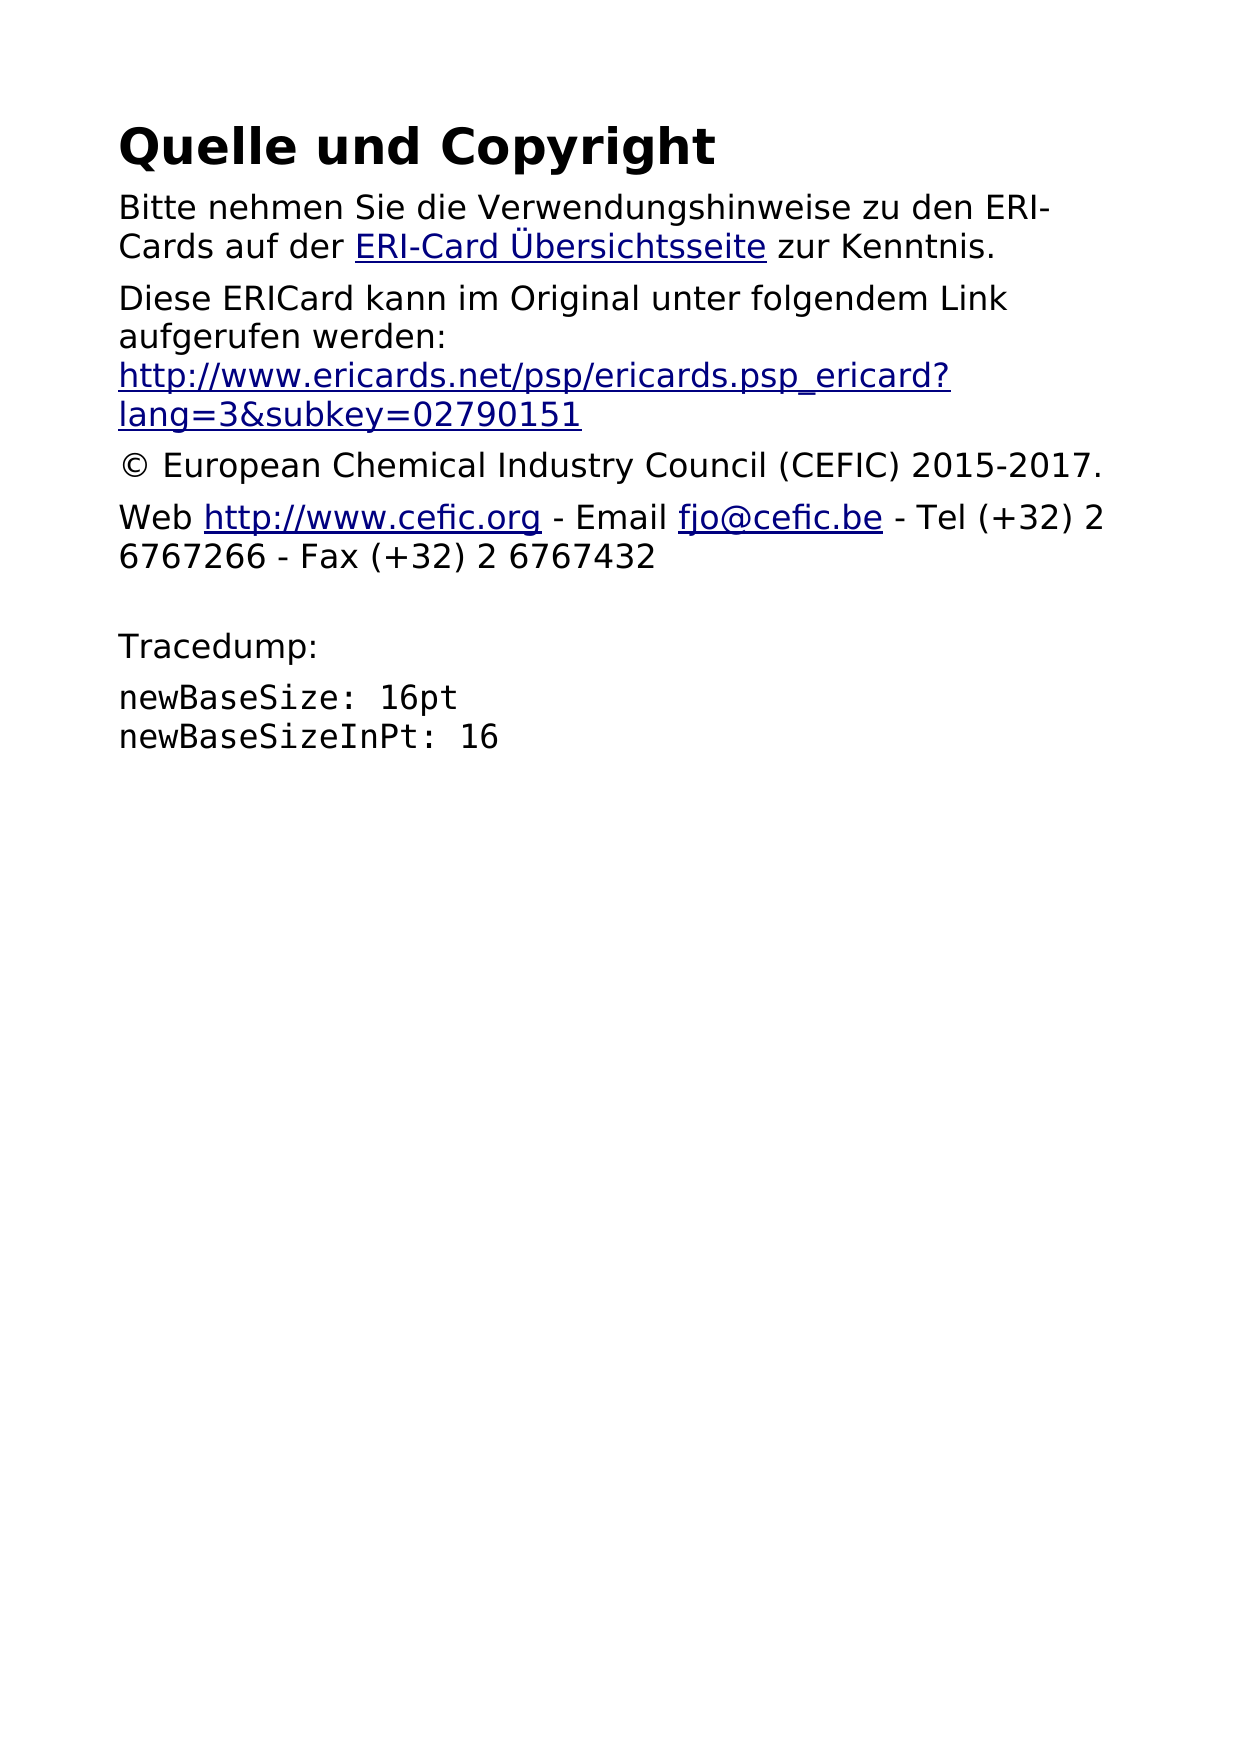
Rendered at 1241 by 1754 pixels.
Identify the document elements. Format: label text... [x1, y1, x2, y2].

text Web http://www.cefic.org - Email fjo@cefic.be - Tel (+32) 2 6767266 - Fax (+32) 2 6767432 [118, 498, 1122, 576]
text Tracedump: [118, 588, 1122, 666]
text newBaseSize: 16pt newBaseSizeInPt: 16 [118, 679, 1122, 756]
subtitle Quelle und Copyright [118, 118, 1122, 176]
text Bitte nehmen Sie die Verwendungshinweise zu den ERI-Cards auf der ERI-Card Übersichtsseite zur Kenntnis. [118, 189, 1122, 267]
text Diese ERICard kann im Original unter folgendem Link aufgerufen werden: http://www.ericards.net/psp/ericards.psp_ericard?lang=3&subkey=02790151 [118, 279, 1122, 434]
text © European Chemical Industry Council (CEFIC) 2015-2017. [118, 447, 1122, 486]
